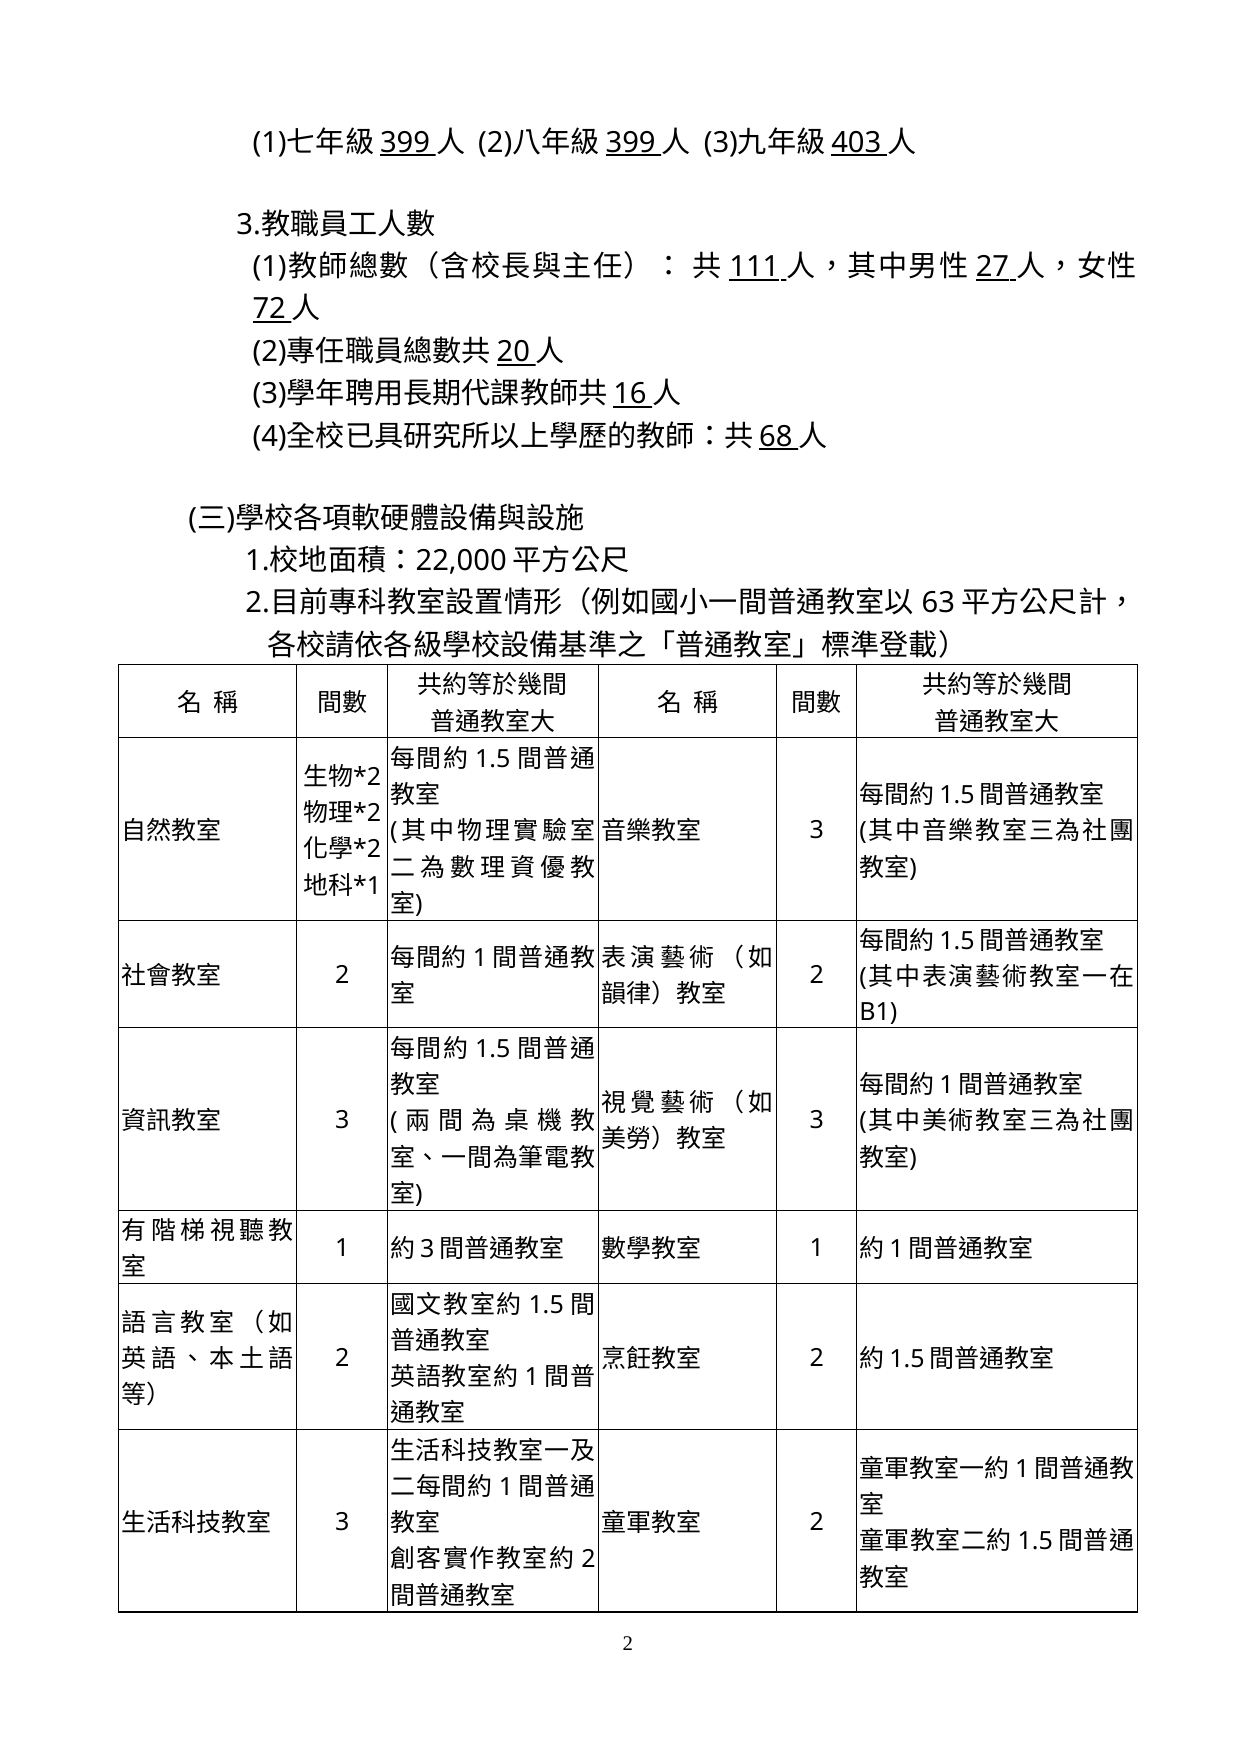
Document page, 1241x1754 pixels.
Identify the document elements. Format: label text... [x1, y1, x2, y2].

table_cell 每間約1.5間普通教室 (其中音樂教室三為社團教室) [857, 738, 1137, 919]
text 3.教職員工人數 [236, 200, 1137, 243]
table_cell 數學教室 [599, 1211, 776, 1283]
table_cell 每間約1.5間普通教室 (兩間為桌機教室、一間為筆電教室) [388, 1028, 598, 1209]
table_header 名 稱 [119, 665, 296, 737]
table_cell 烹飪教室 [599, 1284, 776, 1429]
table_cell 2 [777, 921, 856, 1027]
table_cell 國文教室約1.5間普通教室 英語教室約1間普通教室 [388, 1284, 598, 1429]
table_cell 童軍教室 [599, 1430, 776, 1611]
text (3)學年聘用長期代課教師共16人 [252, 370, 1137, 412]
table_cell 約1間普通教室 [857, 1211, 1137, 1283]
table_cell 2 [297, 1284, 387, 1429]
text (4)全校已具研究所以上學歷的教師：共68人 [252, 412, 1137, 454]
table_cell 有階梯視聽教室 [119, 1211, 296, 1283]
text 2.目前專科教室設置情形（例如國小一間普通教室以63平方公尺計，各校請依各級學校設備基準之「普通教室」標準登載） [245, 579, 1137, 664]
table_cell 生物*2 物理*2 化學*2 地科*1 [297, 738, 387, 919]
table_cell 每間約1間普通教室 [388, 921, 598, 1027]
table_cell 2 [777, 1430, 856, 1611]
table_cell 約3間普通教室 [388, 1211, 598, 1283]
table_header 共約等於幾間 普通教室大 [388, 665, 598, 737]
table_cell 生活科技教室一及二每間約1間普通教室 創客實作教室約2間普通教室 [388, 1430, 598, 1611]
table_cell 2 [777, 1284, 856, 1429]
table_header 共約等於幾間 普通教室大 [857, 665, 1137, 737]
table_cell 生活科技教室 [119, 1430, 296, 1611]
table_cell 社會教室 [119, 921, 296, 1027]
table_cell 約1.5間普通教室 [857, 1284, 1137, 1429]
table_cell 音樂教室 [599, 738, 776, 919]
table_cell 3 [777, 738, 856, 919]
table_header 間數 [777, 665, 856, 737]
text (1)教師總數（含校長與主任）： 共111人，其中男性27人，女性72人 [252, 243, 1137, 327]
table_cell 語言教室（如英語、本土語等） [119, 1284, 296, 1429]
text (三)學校各項軟硬體設備與設施 [118, 494, 1137, 537]
text (1)七年級399人 (2)八年級399人 (3)九年級403人 [252, 118, 1137, 161]
table_cell 每間約1.5間普通教室 (其中物理實驗室二為數理資優教室) [388, 738, 598, 919]
table_cell 童軍教室一約1間普通教室 童軍教室二約1.5間普通教室 [857, 1430, 1137, 1611]
table_cell 視覺藝術（如美勞）教室 [599, 1028, 776, 1209]
table_cell 表演藝術（如韻律）教室 [599, 921, 776, 1027]
table_cell 資訊教室 [119, 1028, 296, 1209]
table_cell 自然教室 [119, 738, 296, 919]
table_cell 每間約1.5間普通教室 (其中表演藝術教室一在B1) [857, 921, 1137, 1027]
text (2)專任職員總數共20人 [252, 327, 1137, 370]
table_cell 3 [777, 1028, 856, 1209]
text 1.校地面積：22,000平方公尺 [245, 537, 1137, 579]
table_cell 1 [297, 1211, 387, 1283]
table_cell 3 [297, 1430, 387, 1611]
table_cell 3 [297, 1028, 387, 1209]
table_cell 每間約1間普通教室 (其中美術教室三為社團教室) [857, 1028, 1137, 1209]
table_cell 1 [777, 1211, 856, 1283]
table_header 間數 [297, 665, 387, 737]
table_header 名 稱 [599, 665, 776, 737]
table_cell 2 [297, 921, 387, 1027]
